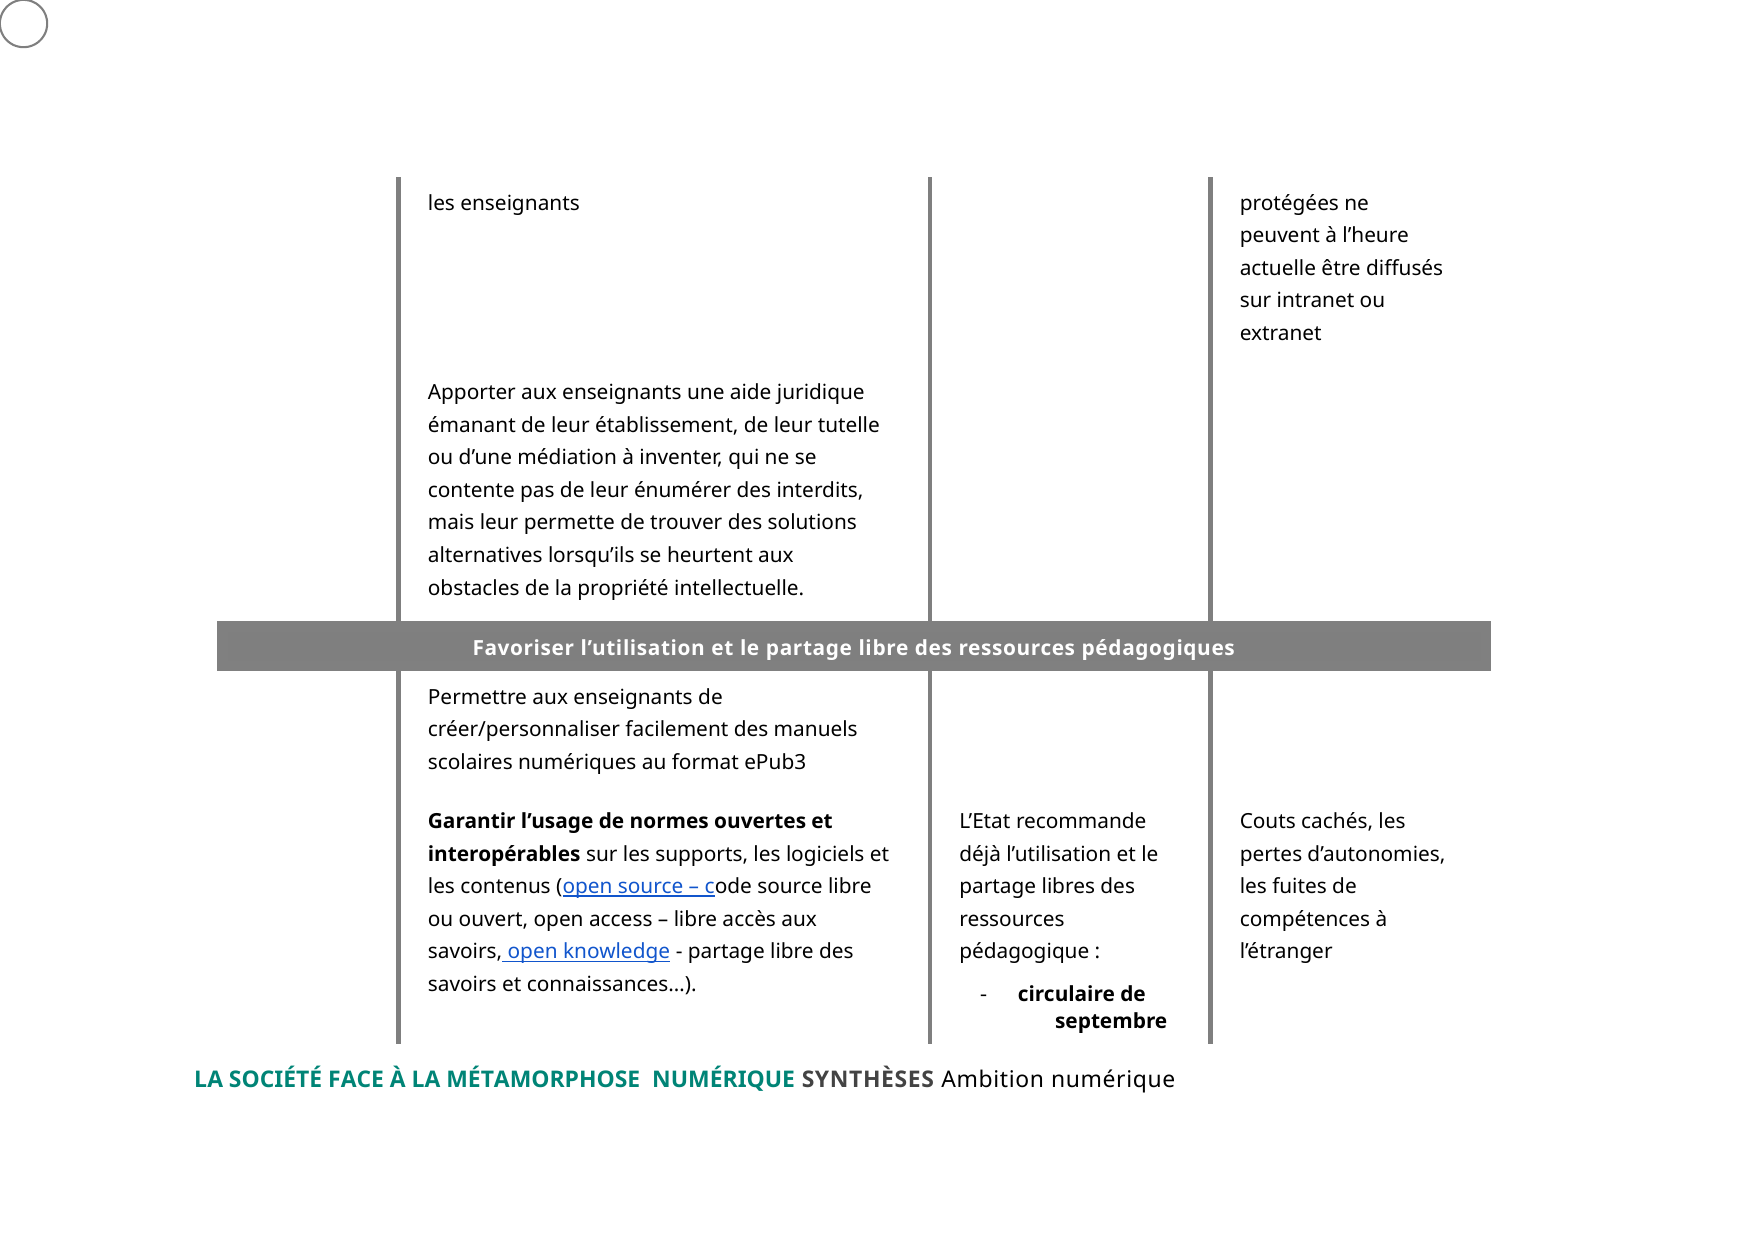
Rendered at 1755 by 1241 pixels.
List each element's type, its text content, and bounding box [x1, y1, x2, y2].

table_cell [217, 177, 396, 367]
table_cell [932, 367, 1208, 621]
table_cell [217, 367, 396, 621]
table_cell protégées ne peuvent à l’heure actuelle être diffusés sur intranet ou extranet [1213, 177, 1491, 367]
table_cell Garantir l’usage de normes ouvertes et interopérables sur les supports, les logiciels et les contenus (open source – code source libre ou ouvert, open access – libre accès aux savoirs, open knowledge - partage libre des savoirs et connaissances…). [401, 796, 928, 1044]
table_cell [1213, 671, 1491, 796]
table_cell [217, 671, 396, 796]
table_cell [1213, 367, 1491, 621]
table_cell Couts cachés, les pertes d’autonomies, les fuites de compétences à l’étranger [1213, 796, 1491, 1044]
table_cell Permettre aux enseignants de créer/personnaliser facilement des manuels scolaires numériques au format ePub3 [401, 671, 928, 796]
table_cell [217, 796, 396, 1044]
table_cell Favoriser l’utilisation et le partage libre des ressources pédagogiques [217, 621, 1491, 671]
table_cell les enseignants [401, 177, 928, 367]
table_cell L’Etat recommande déjà l’utilisation et le partage libres des ressources pédagogique : circulaire de septembre [932, 796, 1208, 1044]
table_cell [932, 671, 1208, 796]
table_cell Apporter aux enseignants une aide juridique émanant de leur établissement, de leur tutelle ou d’une médiation à inventer, qui ne se contente pas de leur énumérer des interdits, mais leur permette de trouver des solutions alternatives lorsqu’ils se heurtent aux obstacles de la propriété intellectuelle. [401, 367, 928, 621]
table_cell [932, 177, 1208, 367]
